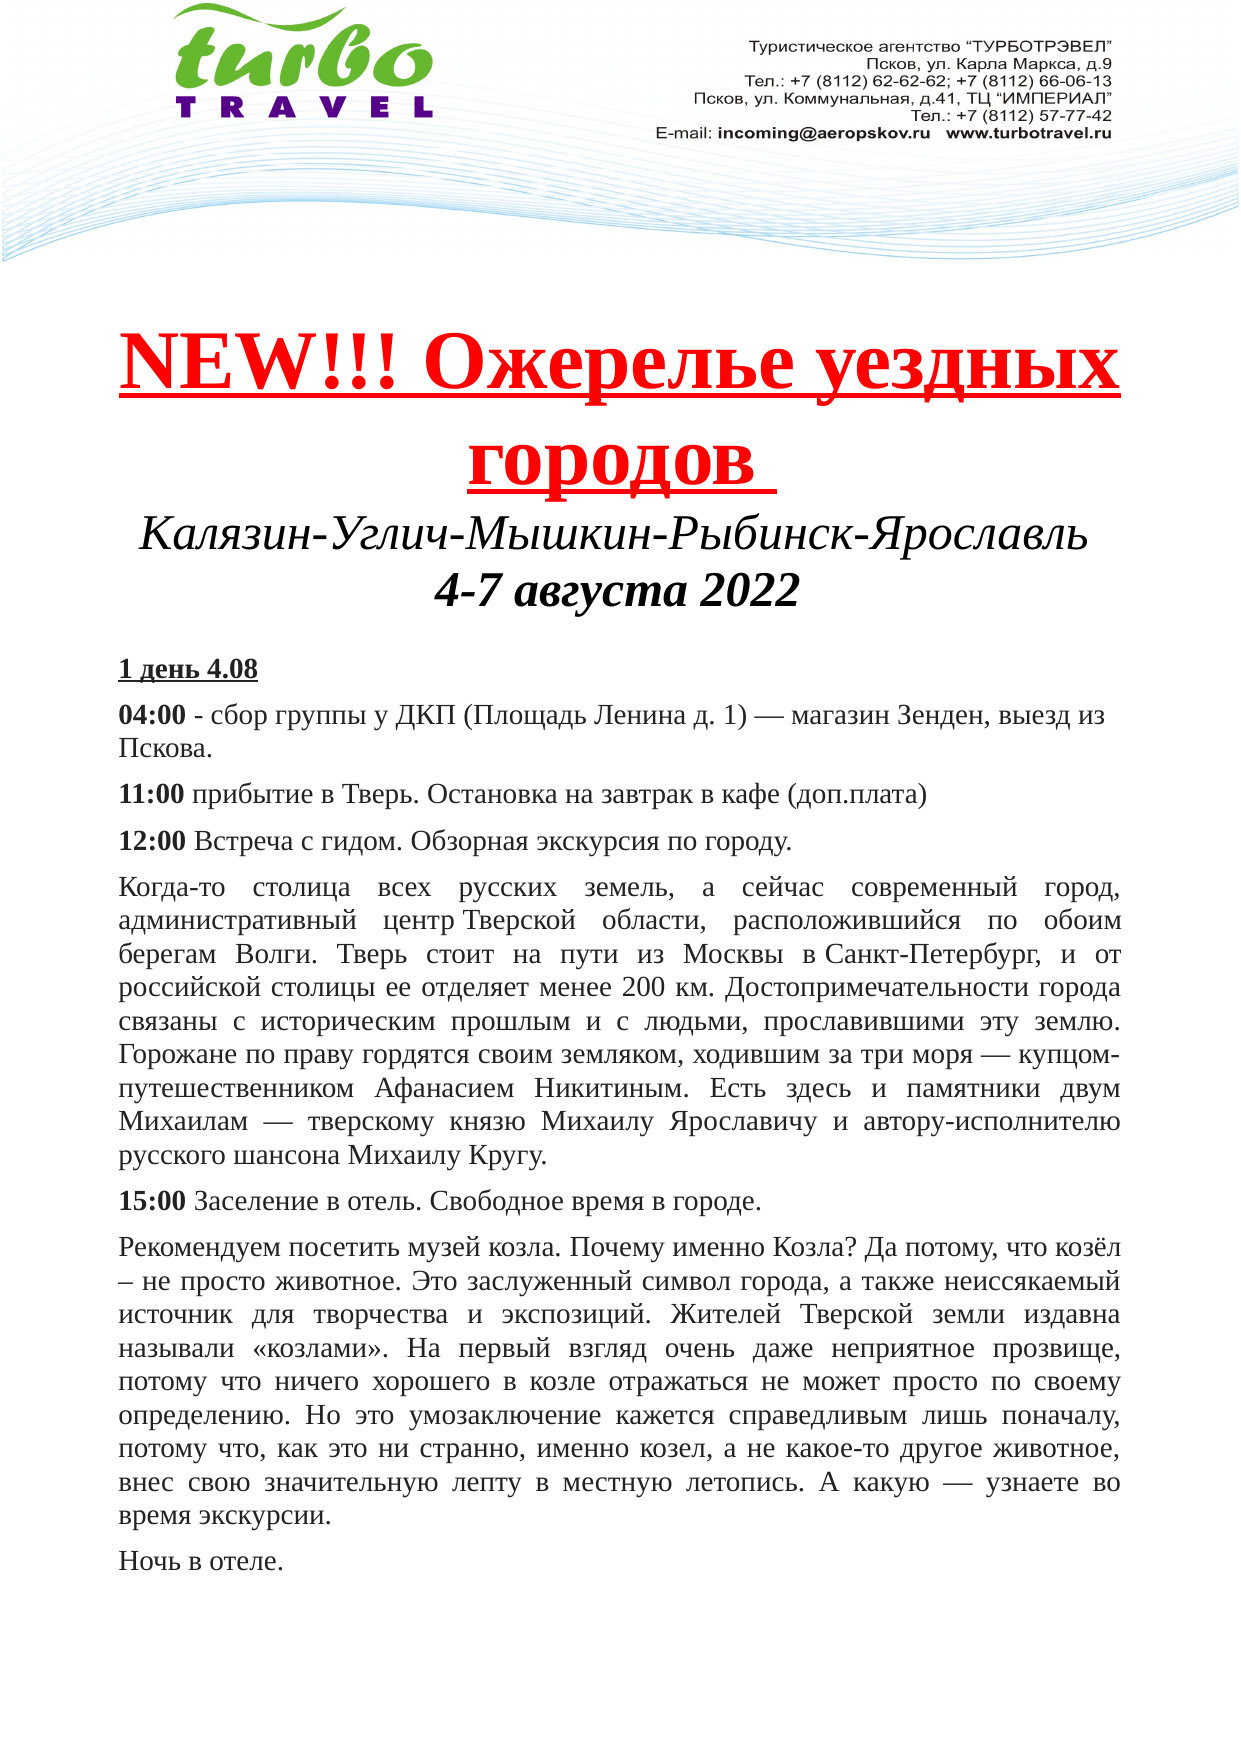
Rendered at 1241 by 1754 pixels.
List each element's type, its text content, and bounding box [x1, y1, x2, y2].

text 11:00 прибытие в Тверь. Остановка на завтрак в кафе (доп.плата) [118, 777, 1122, 810]
text NEW!!! Ожерелье уездных городов [118, 311, 1122, 502]
text 1 день 4.08 [118, 651, 1122, 684]
picture [2, 3, 1239, 262]
text 12:00 Встреча с гидом. Обзорная экскурсия по городу. [118, 823, 1122, 856]
text Ночь в отеле. [118, 1543, 1122, 1577]
text Рекомендуем посетить музей козла. Почему именно Козла? Да потому, что козёл – не просто животное. Это заслуженный символ города, а также неиссякаемый источник для творчества и экспозиций. Жителей Тверской земли издавна называли «козлами». На первый взгляд очень даже неприятное прозвище, потому что ничего хорошего в козле отражаться не может просто по своему определению. Но это умозаключение кажется справедливым лишь поначалу, потому что, как это ни странно, именно козел, а не какое-то другое животное, внес свою значительную лепту в местную летопись. А какую — узнаете во время экскурсии. [118, 1229, 1122, 1531]
text 04:00 - сбор группы у ДКП (Площадь Ленина д. 1) — магазин Зенден, выезд из Пскова. [118, 697, 1122, 764]
text 4-7 августа 2022 [118, 560, 1122, 617]
text Когда-то столица всех русских земель, а сейчас современный город, административный центр Тверской области, расположившийся по обоим берегам Волги. Тверь стоит на пути из Москвы в Санкт-Петербург, и от российской столицы ее отделяет менее 200 км. Достопримечательности города связаны с историческим прошлым и с людьми, прославившими эту землю. Горожане по праву гордятся своим земляком, ходившим за три моря — купцом-путешественником Афанасием Никитиным. Есть здесь и памятники двум Михаилам — тверскому князю Михаилу Ярославичу и автору-исполнителю русского шансона Михаилу Кругу. [118, 869, 1122, 1171]
text Калязин-Углич-Мышкин-Рыбинск-Ярославль [118, 502, 1122, 560]
text 15:00 Заселение в отель. Свободное время в городе. [118, 1183, 1122, 1217]
